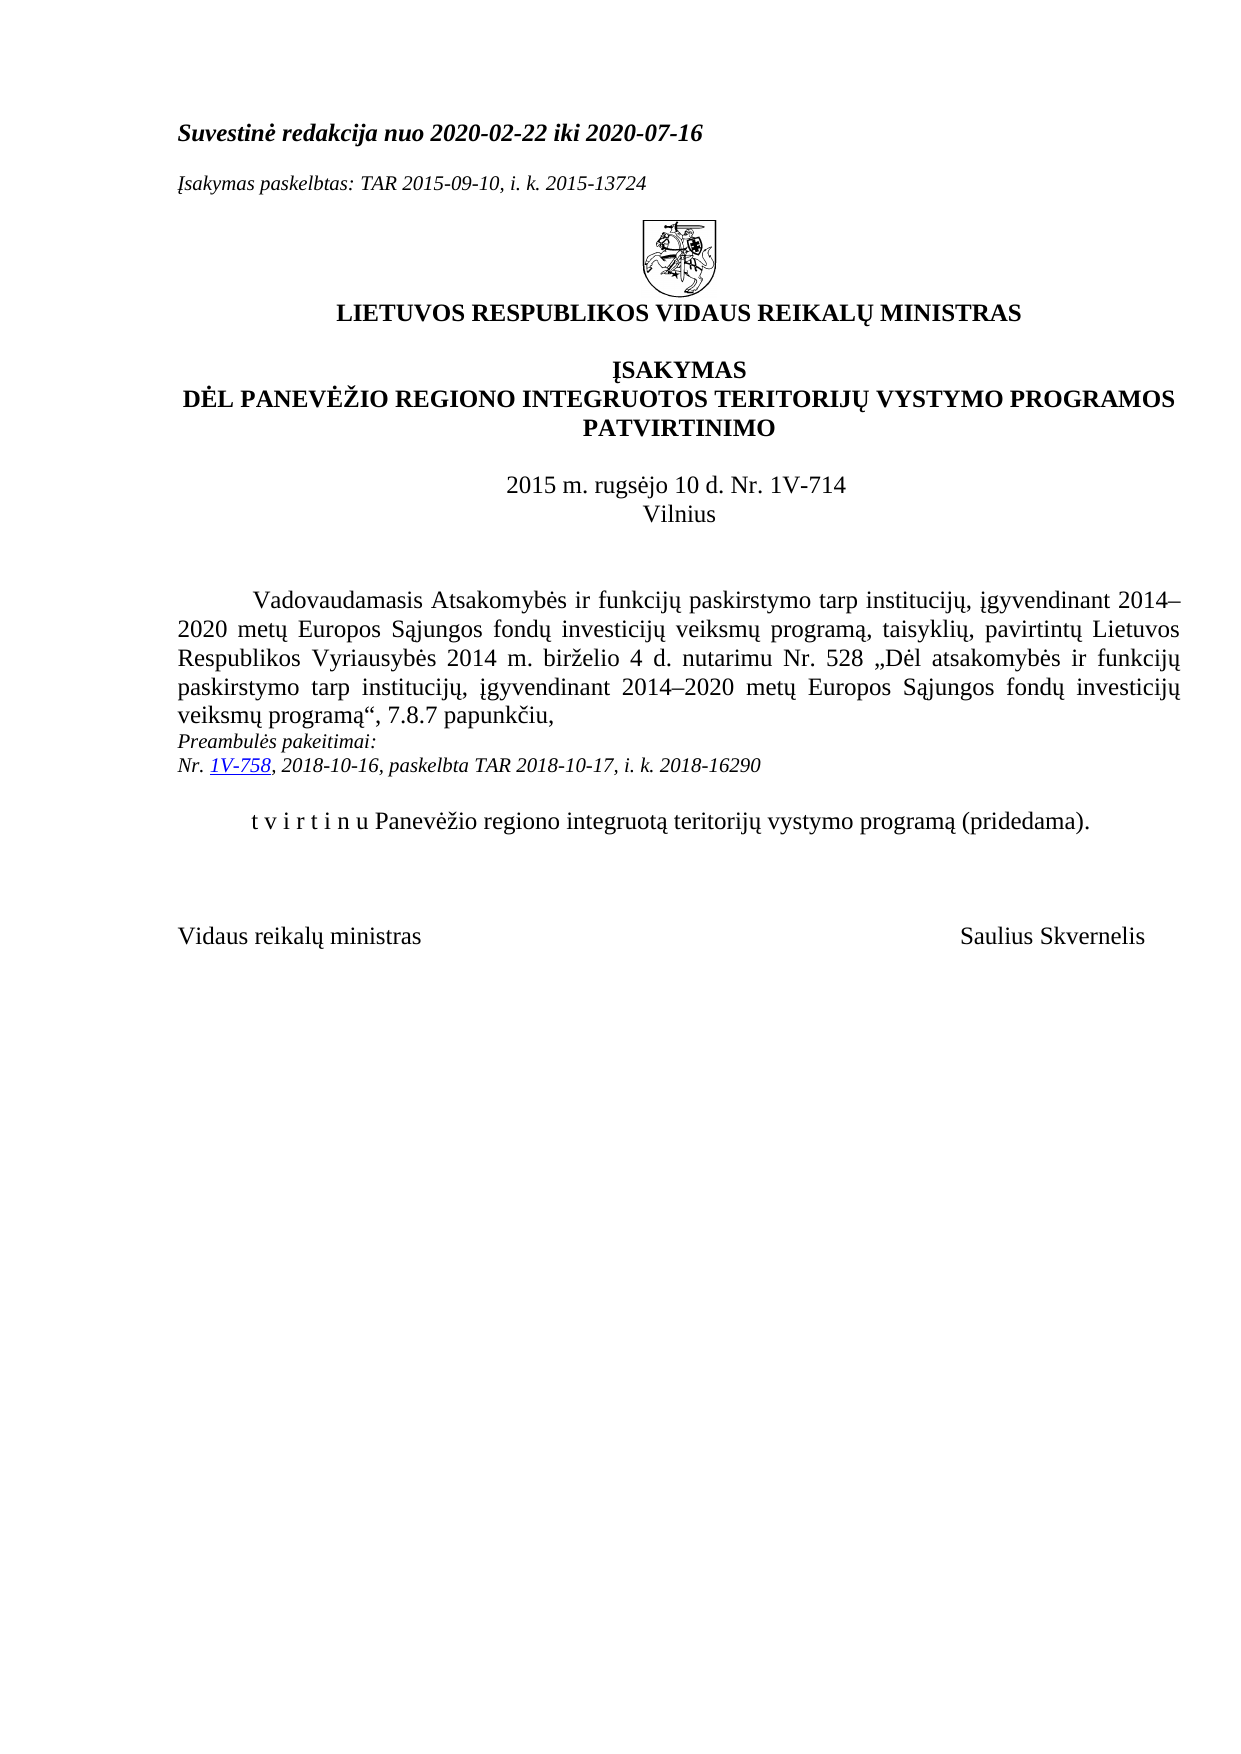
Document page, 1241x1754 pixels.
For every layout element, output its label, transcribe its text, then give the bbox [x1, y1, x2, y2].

text Suvestinė redakcija nuo 2020-02-22 iki 2020-07-16 [177, 118, 1181, 147]
text Įsakymas paskelbtas: TAR 2015-09-10, i. k. 2015-13724 [177, 171, 1181, 195]
text ĮSAKYMAS [177, 355, 1181, 384]
text t v i r t i n u Panevėžio regiono integruotą teritorijų vystymo programą (pridedama). [177, 806, 1181, 835]
text Preambulės pakeitimai: [177, 729, 1181, 753]
text LIETUVOS RESPUBLIKOS VIDAUS REIKALŲ MINISTRAS [177, 298, 1181, 327]
text Vadovaudamasis Atsakomybės ir funkcijų paskirstymo tarp institucijų, įgyvendinant 2014–2020 metų Europos Sąjungos fondų investicijų veiksmų programą, taisyklių, pavirtintų Lietuvos Respublikos Vyriausybės 2014 m. birželio 4 d. nutarimu Nr. 528 „Dėl atsakomybės ir funkcijų paskirstymo tarp institucijų, įgyvendinant 2014–2020 metų Europos Sąjungos fondų investicijų veiksmų programą“, 7.8.7 papunkčiu, [177, 585, 1181, 729]
text Nr. 1V-758, 2018-10-16, paskelbta TAR 2018-10-17, i. k. 2018-16290 [177, 753, 1181, 777]
text 2015 m. rugsėjo 10 d. Nr. 1V-714 [177, 470, 1181, 499]
text Vilnius [177, 499, 1181, 528]
text Vidaus reikalų ministras Saulius Skvernelis [177, 921, 1181, 950]
text DĖL PANEVĖŽIO REGIONO INTEGRUOTOS TERITORIJŲ VYSTYMO PROGRAMOS PATVIRTINIMO [177, 384, 1181, 442]
